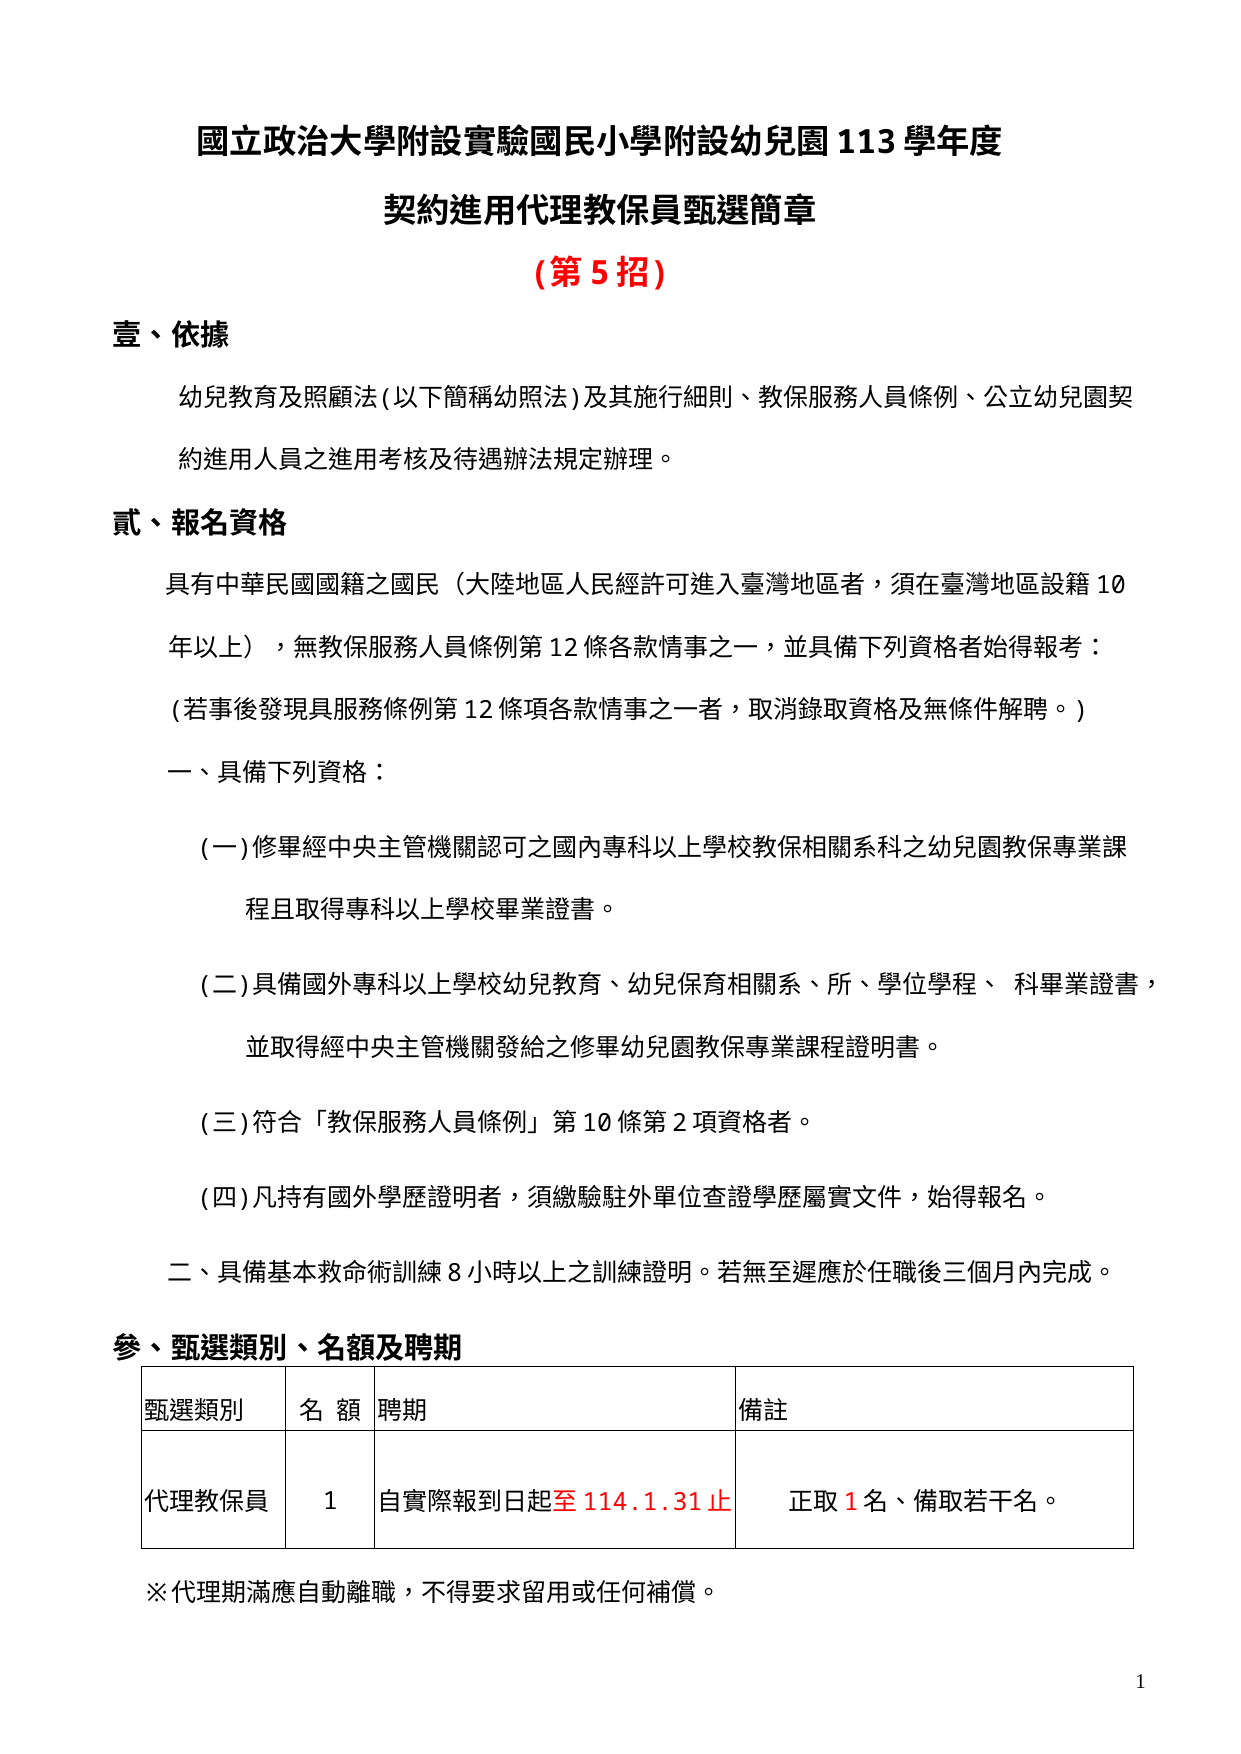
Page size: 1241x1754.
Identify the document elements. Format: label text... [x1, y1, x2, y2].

text 一、具備下列資格： [142, 729, 1146, 791]
text 契約進用代理教保員甄選簡章 [53, 166, 1146, 229]
text (四)凡持有國外學歷證明者，須繳驗駐外單位查證學歷屬實文件，始得報名。 [197, 1154, 1146, 1216]
table_header 甄選類別 [142, 1367, 285, 1430]
text 幼兒教育及照顧法(以下簡稱幼照法)及其施行細則、教保服務人員條例、公立幼兒園契約進用人員之進用考核及待遇辦法規定辦理。 [178, 354, 1146, 479]
table_cell 正取1名、備取若干名。 [736, 1431, 1133, 1547]
table_header 備註 [736, 1367, 1133, 1430]
list 甄選類別、名額及聘期 [112, 1304, 1146, 1366]
text 年以上），無教保服務人員條例第12條各款情事之一，並具備下列資格者始得報考： [168, 604, 1146, 666]
text (若事後發現具服務條例第12條項各款情事之一者，取消錄取資格及無條件解聘。) [168, 666, 1146, 729]
text (二)具備國外專科以上學校幼兒教育、幼兒保育相關系、所、學位學程、 科畢業證書，並取得經中央主管機關發給之修畢幼兒園教保專業課程證明書。 [197, 941, 1146, 1066]
subtitle 國立政治大學附設實驗國民小學附設幼兒園113學年度 [53, 97, 1146, 160]
table_header 聘期 [375, 1367, 735, 1430]
list 依據 [112, 291, 1146, 354]
table_cell 自實際報到日起至114.1.31止 [375, 1431, 735, 1547]
list 報名資格 [112, 479, 1146, 541]
text 二、具備基本救命術訓練8小時以上之訓練證明。若無至遲應於任職後三個月內完成。 [142, 1229, 1146, 1291]
text (第5招) [53, 229, 1146, 291]
table_header 名 額 [286, 1367, 374, 1430]
text (一)修畢經中央主管機關認可之國內專科以上學校教保相關系科之幼兒園教保專業課程且取得專科以上學校畢業證書。 [197, 804, 1146, 929]
table_cell 1 [286, 1431, 374, 1547]
text 具有中華民國國籍之國民（大陸地區人民經許可進入臺灣地區者，須在臺灣地區設籍10 [53, 541, 1146, 604]
text ※代理期滿應自動離職，不得要求留用或任何補償。 [142, 1548, 1158, 1611]
table_cell 代理教保員 [142, 1431, 285, 1547]
text (三)符合「教保服務人員條例」第10條第2項資格者。 [197, 1079, 1146, 1141]
